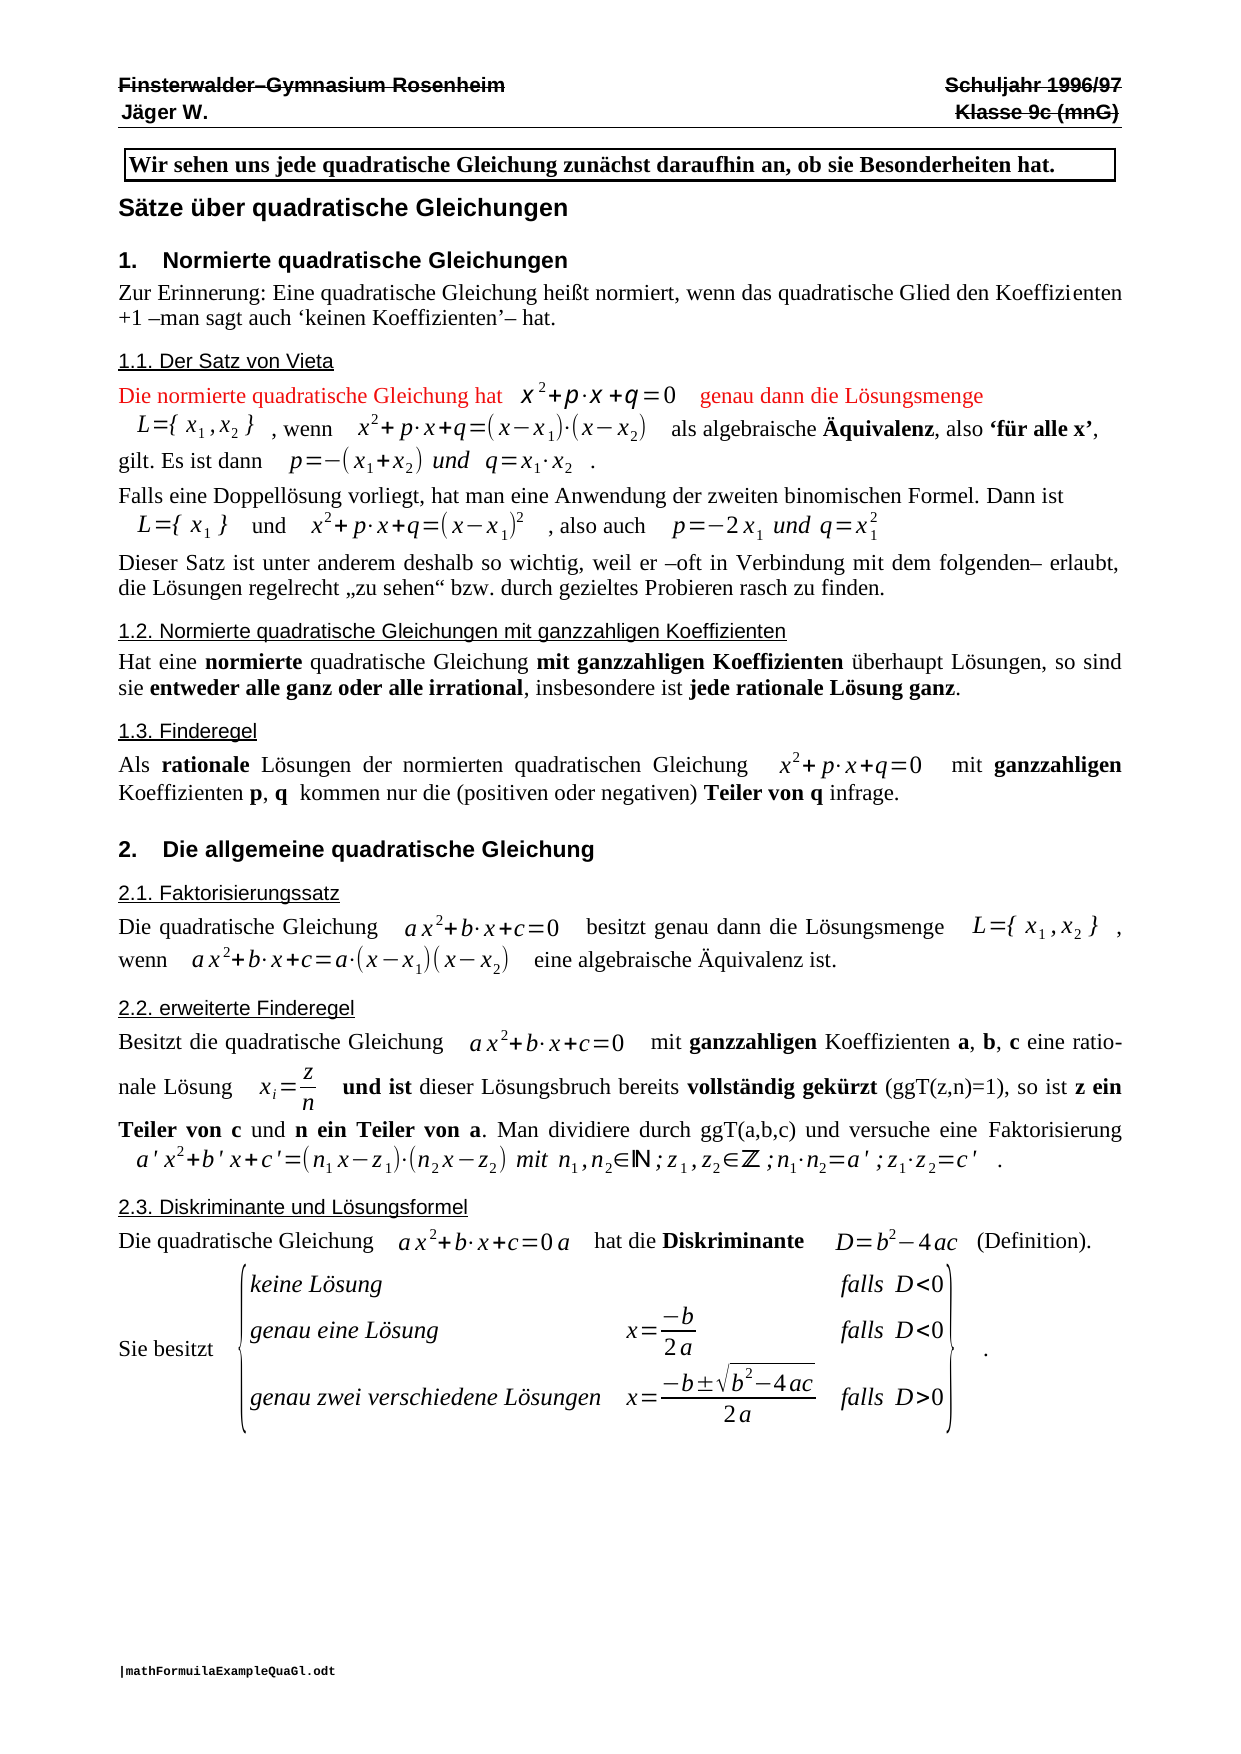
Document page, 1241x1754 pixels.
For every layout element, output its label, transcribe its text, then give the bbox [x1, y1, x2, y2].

subtitle 2.3. Diskriminante und Lösungsformel [118, 1196, 1122, 1219]
subtitle 2.1. Faktorisierungssatz [118, 882, 1122, 905]
subtitle 1.2. Normierte quadratische Gleichungen mit ganzzahligen Koeffizienten [118, 619, 1122, 643]
text Hat eine normierte quadratische Gleichung mit ganzzahligen Koeffizienten überhaupt Lösungen, so sind sie entweder alle ganz oder alle irrational, insbesondere ist jede rationale Lösung ganz. [118, 649, 1122, 700]
text Die normierte quadratische Gleichung hat genau dann die Lösungsmenge , wenn als algebraische Äquivalenz, also ‘für alle x’, gilt. Es ist dann . [118, 379, 1122, 477]
text Als rationale Lösungen der normierten quadratischen Gleichung mit ganzzahligen Koeffizienten p, q kommen nur die (positiven oder negativen) Teiler von q infrage. [118, 749, 1122, 806]
subtitle 2.2. erweiterte Finderegel [118, 996, 1122, 1020]
text Dieser Satz ist unter anderem deshalb so wichtig, weil er –oft in Verbindung mit dem folgenden– erlaubt, die Lösungen regelrecht „zu sehen“ bzw. durch gezieltes Probieren rasch zu finden. [118, 550, 1122, 601]
text Wir sehen uns jede quadratische Gleichung zunächst daraufhin an, ob sie Besonderheiten hat. [126, 150, 1114, 179]
subtitle 1. Normierte quadratische Gleichungen [118, 247, 1122, 273]
subtitle Sätze über quadratische Gleichungen [118, 194, 1122, 222]
subtitle 2. Die allgemeine quadratische Gleichung [118, 837, 1122, 863]
subtitle 1.1. Der Satz von Vieta [118, 349, 1122, 373]
text Besitzt die quadratische Gleichung mit ganzzahligen Koeffizienten a, b, c eine ratio­nale Lösung und ist dieser Lösungsbruch bereits vollständig gekürzt (ggT(z,n)=1), so ist z ein Teiler von c und n ein Teiler von a. Man dividiere durch ggT(a,b,c) und versuche eine Faktorisierung . [118, 1026, 1122, 1177]
text Zur Erinnerung: Eine quadratische Gleichung heißt normiert, wenn das quadratische Glied den Koeffizi­enten +1 –man sagt auch ‘keinen Koeffizienten’– hat. [118, 279, 1122, 330]
text Die quadratische Gleichung hat die Diskriminante (Definition). [118, 1226, 1122, 1257]
text Die quadratische Gleichung besitzt genau dann die Lösungsmenge , wenn eine algebraische Äquivalenz ist. [118, 911, 1122, 978]
text Sie besitzt . [118, 1263, 1122, 1435]
subtitle 1.3. Finderegel [118, 719, 1122, 743]
text Falls eine Doppellösung vorliegt, hat man eine Anwendung der zweiten binomischen Formel. Dann ist und , also auch [118, 483, 1122, 543]
